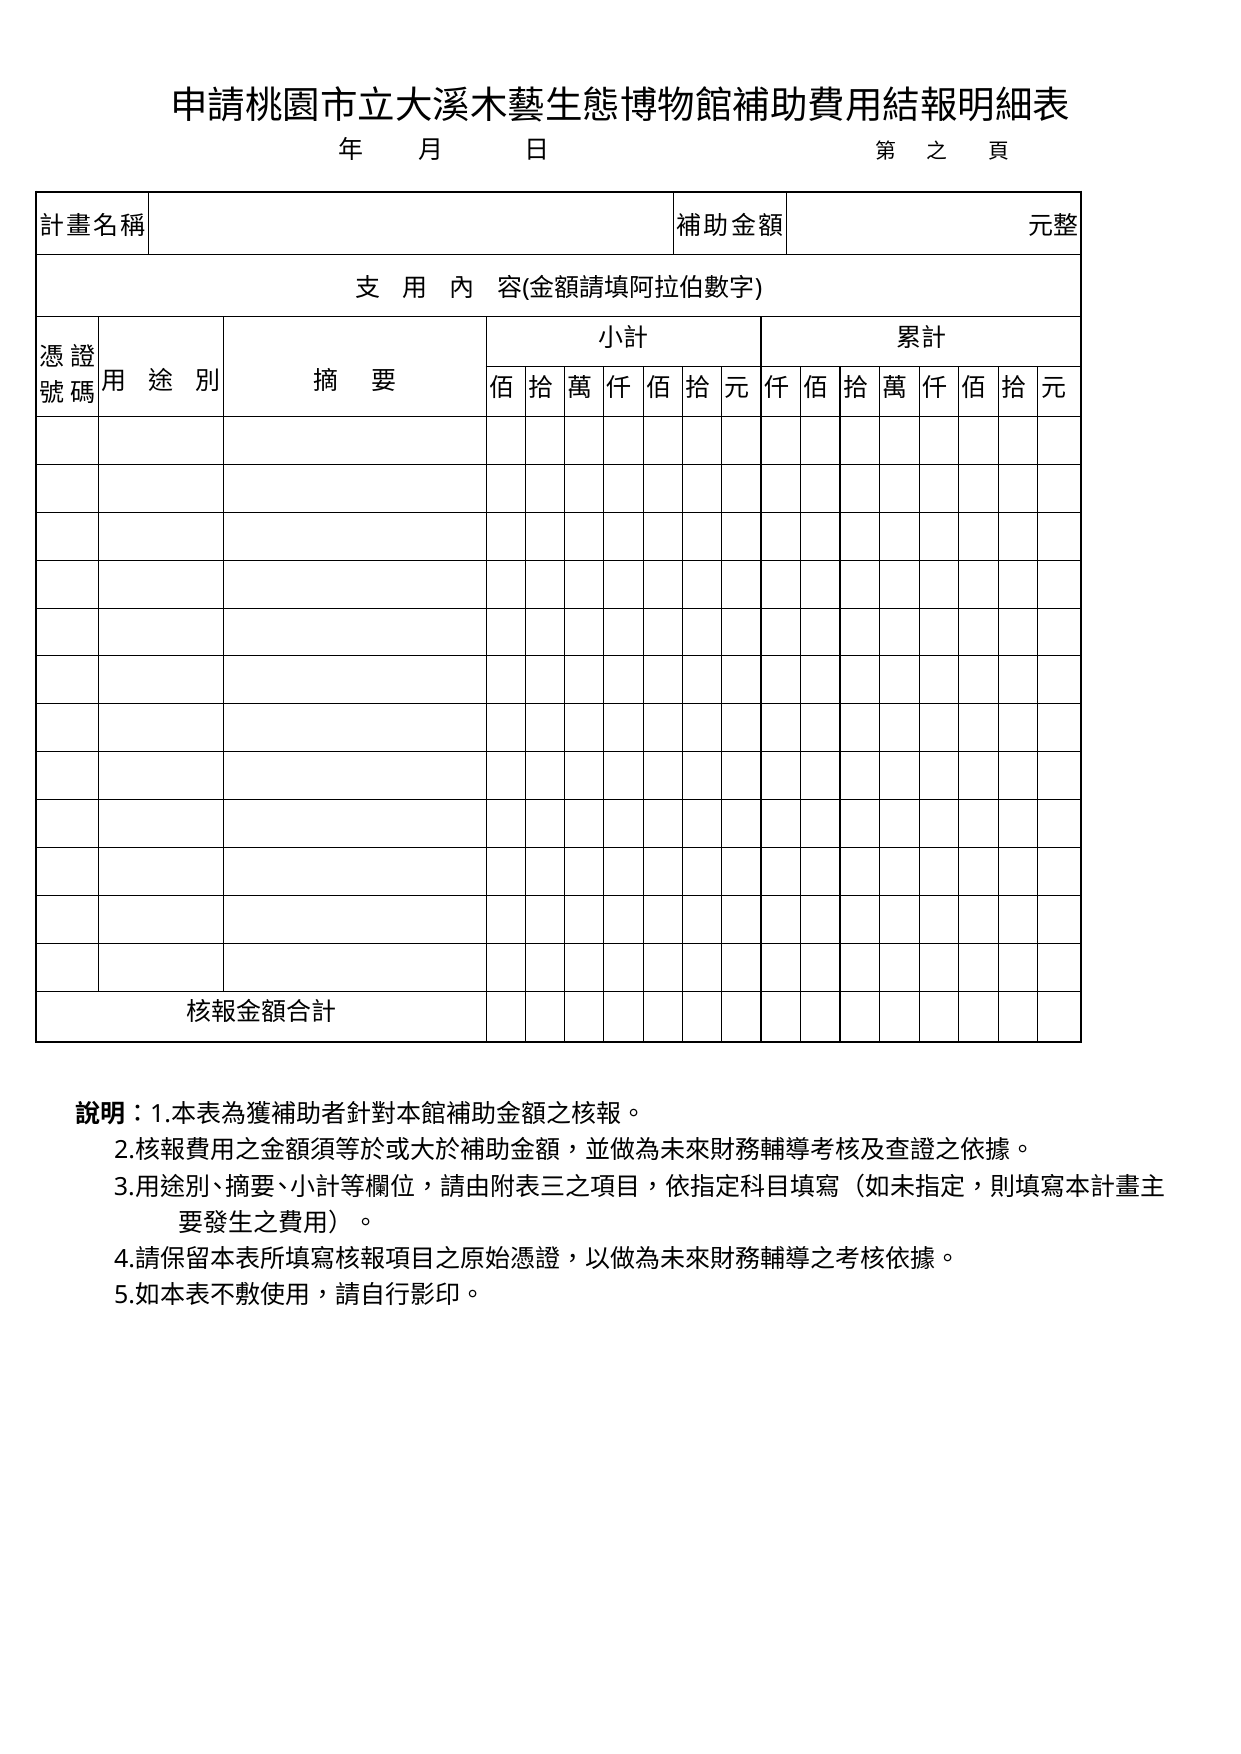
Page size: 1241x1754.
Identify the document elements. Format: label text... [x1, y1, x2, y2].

table_cell [1038, 656, 1080, 703]
table_cell [841, 944, 879, 991]
table_cell [526, 656, 564, 703]
table_cell [604, 513, 643, 559]
table_cell [526, 992, 564, 1041]
table_cell 仟 [762, 367, 800, 416]
table_cell [999, 848, 1037, 895]
table_cell [37, 752, 98, 799]
table_cell [801, 848, 839, 895]
table_cell [683, 561, 721, 607]
table_cell 用途別 [99, 317, 223, 416]
table_cell [224, 704, 486, 751]
table_cell [644, 944, 682, 991]
table_cell [565, 752, 603, 799]
table_cell [37, 800, 98, 847]
table_cell [841, 417, 879, 464]
table_cell [224, 561, 486, 607]
table_cell [644, 992, 682, 1041]
table_cell [683, 896, 721, 943]
table_cell [1038, 561, 1080, 607]
table_cell [526, 609, 564, 655]
table_cell 仟 [604, 367, 643, 416]
table_header 元整 [787, 193, 1080, 254]
table_cell 萬 [565, 367, 603, 416]
table_cell [99, 513, 223, 559]
table_cell [683, 609, 721, 655]
table_cell [959, 465, 998, 512]
table_cell [1038, 609, 1080, 655]
table_cell [920, 609, 958, 655]
table_cell [841, 513, 879, 559]
table_cell [37, 848, 98, 895]
table_cell [762, 992, 800, 1041]
table_cell [959, 417, 998, 464]
table_cell [762, 513, 800, 559]
table_cell [920, 561, 958, 607]
table_cell [920, 944, 958, 991]
table_cell [526, 944, 564, 991]
table_cell [565, 992, 603, 1041]
table_cell [644, 896, 682, 943]
table_cell [762, 609, 800, 655]
table_cell [841, 752, 879, 799]
table_cell [959, 944, 998, 991]
table_cell [801, 896, 839, 943]
table_cell [37, 609, 98, 655]
table_cell [959, 561, 998, 607]
table_cell [880, 992, 919, 1041]
table_cell [762, 896, 800, 943]
table_cell [722, 656, 760, 703]
table_cell [487, 656, 525, 703]
table_cell [604, 752, 643, 799]
table_cell [224, 656, 486, 703]
table_cell [224, 609, 486, 655]
table_cell 拾 [683, 367, 721, 416]
table_cell [487, 561, 525, 607]
table_cell [224, 944, 486, 991]
table_cell [722, 417, 760, 464]
table_cell [722, 800, 760, 847]
table_cell [999, 417, 1037, 464]
table_cell [801, 752, 839, 799]
table_header 補助金額 [674, 193, 786, 254]
table_cell [644, 800, 682, 847]
table_cell [487, 800, 525, 847]
table_cell [565, 848, 603, 895]
table_cell 支 用 內 容(金額請填阿拉伯數字) [37, 255, 1080, 316]
table_cell [565, 896, 603, 943]
table_cell [526, 896, 564, 943]
table_cell [801, 513, 839, 559]
table_cell [224, 800, 486, 847]
table_cell [99, 704, 223, 751]
table_cell [841, 465, 879, 512]
table_cell [37, 417, 98, 464]
table_cell [801, 609, 839, 655]
table_cell [526, 513, 564, 559]
table_cell [37, 561, 98, 607]
table_cell [801, 465, 839, 512]
table_cell [999, 704, 1037, 751]
table_cell [880, 561, 919, 607]
table_cell [999, 561, 1037, 607]
table_cell [224, 896, 486, 943]
table_cell [959, 896, 998, 943]
table_cell [762, 944, 800, 991]
table_cell [920, 704, 958, 751]
table_cell 摘 要 [224, 317, 486, 416]
table_cell [801, 561, 839, 607]
text 年 月 日 第 之 頁 [75, 129, 1240, 166]
table_cell [999, 944, 1037, 991]
table_cell [722, 944, 760, 991]
table_cell [999, 656, 1037, 703]
table_cell 佰 [487, 367, 525, 416]
table_cell [224, 848, 486, 895]
table_cell [920, 656, 958, 703]
table_cell 憑證號碼 [37, 317, 98, 416]
table_cell [526, 704, 564, 751]
table_cell [487, 896, 525, 943]
table_cell [959, 656, 998, 703]
table_cell [959, 992, 998, 1041]
table_cell [801, 992, 839, 1041]
table_cell [604, 417, 643, 464]
table_cell [526, 848, 564, 895]
table_cell [526, 465, 564, 512]
table_cell [526, 752, 564, 799]
table_cell [880, 704, 919, 751]
table_cell [801, 944, 839, 991]
table_cell [880, 800, 919, 847]
table_cell [37, 513, 98, 559]
table_cell [801, 704, 839, 751]
table_cell [644, 704, 682, 751]
table_cell [604, 656, 643, 703]
table_cell [604, 465, 643, 512]
table_cell [644, 465, 682, 512]
table_cell [999, 896, 1037, 943]
table_cell [37, 656, 98, 703]
table_cell [762, 656, 800, 703]
table_cell [683, 465, 721, 512]
table_cell [683, 704, 721, 751]
table_cell [604, 800, 643, 847]
table_cell [1038, 944, 1080, 991]
table_cell [999, 800, 1037, 847]
table_cell [722, 704, 760, 751]
table_cell [604, 561, 643, 607]
table_cell [526, 417, 564, 464]
table_cell [604, 944, 643, 991]
table_cell [841, 609, 879, 655]
text 2.核報費用之金額須等於或大於補助金額，並做為未來財務輔導考核及查證之依據。 [75, 1130, 1165, 1166]
table_cell [99, 465, 223, 512]
table_cell [604, 896, 643, 943]
table_cell [565, 417, 603, 464]
table_cell [683, 800, 721, 847]
table_cell [1038, 800, 1080, 847]
table_cell [722, 513, 760, 559]
table_cell [224, 417, 486, 464]
table_cell [644, 848, 682, 895]
table_cell [683, 417, 721, 464]
table_cell [1038, 704, 1080, 751]
text 3.用途別、摘要、小計等欄位，請由附表三之項目，依指定科目填寫（如未指定，則填寫本計畫主要發生之費用）。 [75, 1166, 1165, 1239]
table_cell [487, 465, 525, 512]
table_cell [841, 561, 879, 607]
table_cell [1038, 465, 1080, 512]
table_cell [722, 561, 760, 607]
table_cell [487, 752, 525, 799]
table_cell [1038, 992, 1080, 1041]
table_cell [880, 752, 919, 799]
table_cell [1038, 848, 1080, 895]
table_cell [959, 513, 998, 559]
table_cell [565, 656, 603, 703]
table_cell [604, 704, 643, 751]
table_cell [99, 656, 223, 703]
table_cell [1038, 752, 1080, 799]
table_cell [762, 800, 800, 847]
table_cell [920, 896, 958, 943]
table_cell [565, 561, 603, 607]
table_cell [565, 800, 603, 847]
table_header 計畫名稱 [37, 193, 148, 254]
table_cell [526, 561, 564, 607]
table_cell 拾 [841, 367, 879, 416]
table_cell 佰 [959, 367, 998, 416]
table_cell [841, 800, 879, 847]
table_cell [487, 704, 525, 751]
table_cell [841, 992, 879, 1041]
table_cell [224, 513, 486, 559]
table_cell [959, 800, 998, 847]
table_cell [920, 992, 958, 1041]
table_cell [644, 609, 682, 655]
table_cell [762, 752, 800, 799]
table_cell [762, 704, 800, 751]
table_cell [999, 465, 1037, 512]
table_cell [1038, 417, 1080, 464]
table_cell [880, 848, 919, 895]
table_cell [487, 609, 525, 655]
table_cell [487, 944, 525, 991]
table_cell [722, 465, 760, 512]
table_cell [1038, 513, 1080, 559]
table_cell [565, 609, 603, 655]
table_cell [224, 752, 486, 799]
table_cell [1038, 896, 1080, 943]
table_cell [959, 752, 998, 799]
table_cell [565, 944, 603, 991]
table_cell [880, 417, 919, 464]
table_cell [722, 609, 760, 655]
table_cell 累計 [762, 317, 1080, 366]
table_cell [644, 513, 682, 559]
table_cell [959, 609, 998, 655]
table_cell [487, 513, 525, 559]
text 4.請保留本表所填寫核報項目之原始憑證，以做為未來財務輔導之考核依據。 [75, 1239, 1165, 1275]
table_cell [644, 561, 682, 607]
table_cell [683, 992, 721, 1041]
table_cell [880, 944, 919, 991]
table_cell [920, 465, 958, 512]
table_cell [99, 896, 223, 943]
table_cell [762, 561, 800, 607]
table_cell 元 [1038, 367, 1080, 416]
table_cell [604, 609, 643, 655]
table_cell [841, 704, 879, 751]
table_cell 仟 [920, 367, 958, 416]
table_cell [999, 513, 1037, 559]
table_cell 元 [722, 367, 760, 416]
table_cell [487, 848, 525, 895]
table_cell [644, 417, 682, 464]
table_cell [880, 656, 919, 703]
table_cell [920, 752, 958, 799]
table_cell [565, 465, 603, 512]
table_cell [99, 848, 223, 895]
table_cell [644, 752, 682, 799]
table_cell [920, 848, 958, 895]
table_cell [920, 417, 958, 464]
table_cell [37, 896, 98, 943]
text 說明：1.本表為獲補助者針對本館補助金額之核報。 [75, 1094, 1165, 1130]
table_cell [841, 656, 879, 703]
table_cell [801, 800, 839, 847]
table_cell [644, 656, 682, 703]
table_cell 佰 [801, 367, 839, 416]
table_cell [920, 513, 958, 559]
table_cell [959, 704, 998, 751]
table_cell [224, 465, 486, 512]
table_cell [999, 992, 1037, 1041]
table_cell [604, 992, 643, 1041]
table_cell [99, 944, 223, 991]
table_cell [880, 465, 919, 512]
table_cell [841, 896, 879, 943]
table_cell [683, 848, 721, 895]
table_cell [99, 800, 223, 847]
table_cell [801, 417, 839, 464]
table_cell [37, 944, 98, 991]
table_cell [762, 417, 800, 464]
text 5.如本表不敷使用，請自行影印。 [75, 1275, 1165, 1311]
text 申請桃園市立大溪木藝生態博物館補助費用結報明細表 [75, 75, 1165, 129]
table_cell [722, 848, 760, 895]
table_cell [526, 800, 564, 847]
table_cell [880, 896, 919, 943]
table_cell [565, 513, 603, 559]
table_cell [801, 656, 839, 703]
table_cell [37, 704, 98, 751]
table_cell [99, 609, 223, 655]
table_cell [99, 417, 223, 464]
table_cell [565, 704, 603, 751]
table_cell [604, 848, 643, 895]
table_cell [37, 465, 98, 512]
table_cell 拾 [999, 367, 1037, 416]
table_cell [762, 848, 800, 895]
table_header [149, 193, 673, 254]
table_cell [683, 513, 721, 559]
table_cell 佰 [644, 367, 682, 416]
table_cell [722, 752, 760, 799]
table_cell [722, 992, 760, 1041]
table_cell [880, 513, 919, 559]
table_cell [683, 944, 721, 991]
table_cell [99, 752, 223, 799]
table_cell [841, 848, 879, 895]
table_cell [487, 992, 525, 1041]
table_cell 核報金額合計 [37, 992, 486, 1041]
table_cell [920, 800, 958, 847]
table_cell [880, 609, 919, 655]
table_cell [959, 848, 998, 895]
table_cell [722, 896, 760, 943]
table_cell 小計 [487, 317, 760, 366]
table_cell [999, 609, 1037, 655]
table_cell 萬 [880, 367, 919, 416]
table_cell [683, 656, 721, 703]
table_cell [99, 561, 223, 607]
table_cell [999, 752, 1037, 799]
table_cell 拾 [526, 367, 564, 416]
table_cell [683, 752, 721, 799]
table_cell [487, 417, 525, 464]
table_cell [762, 465, 800, 512]
